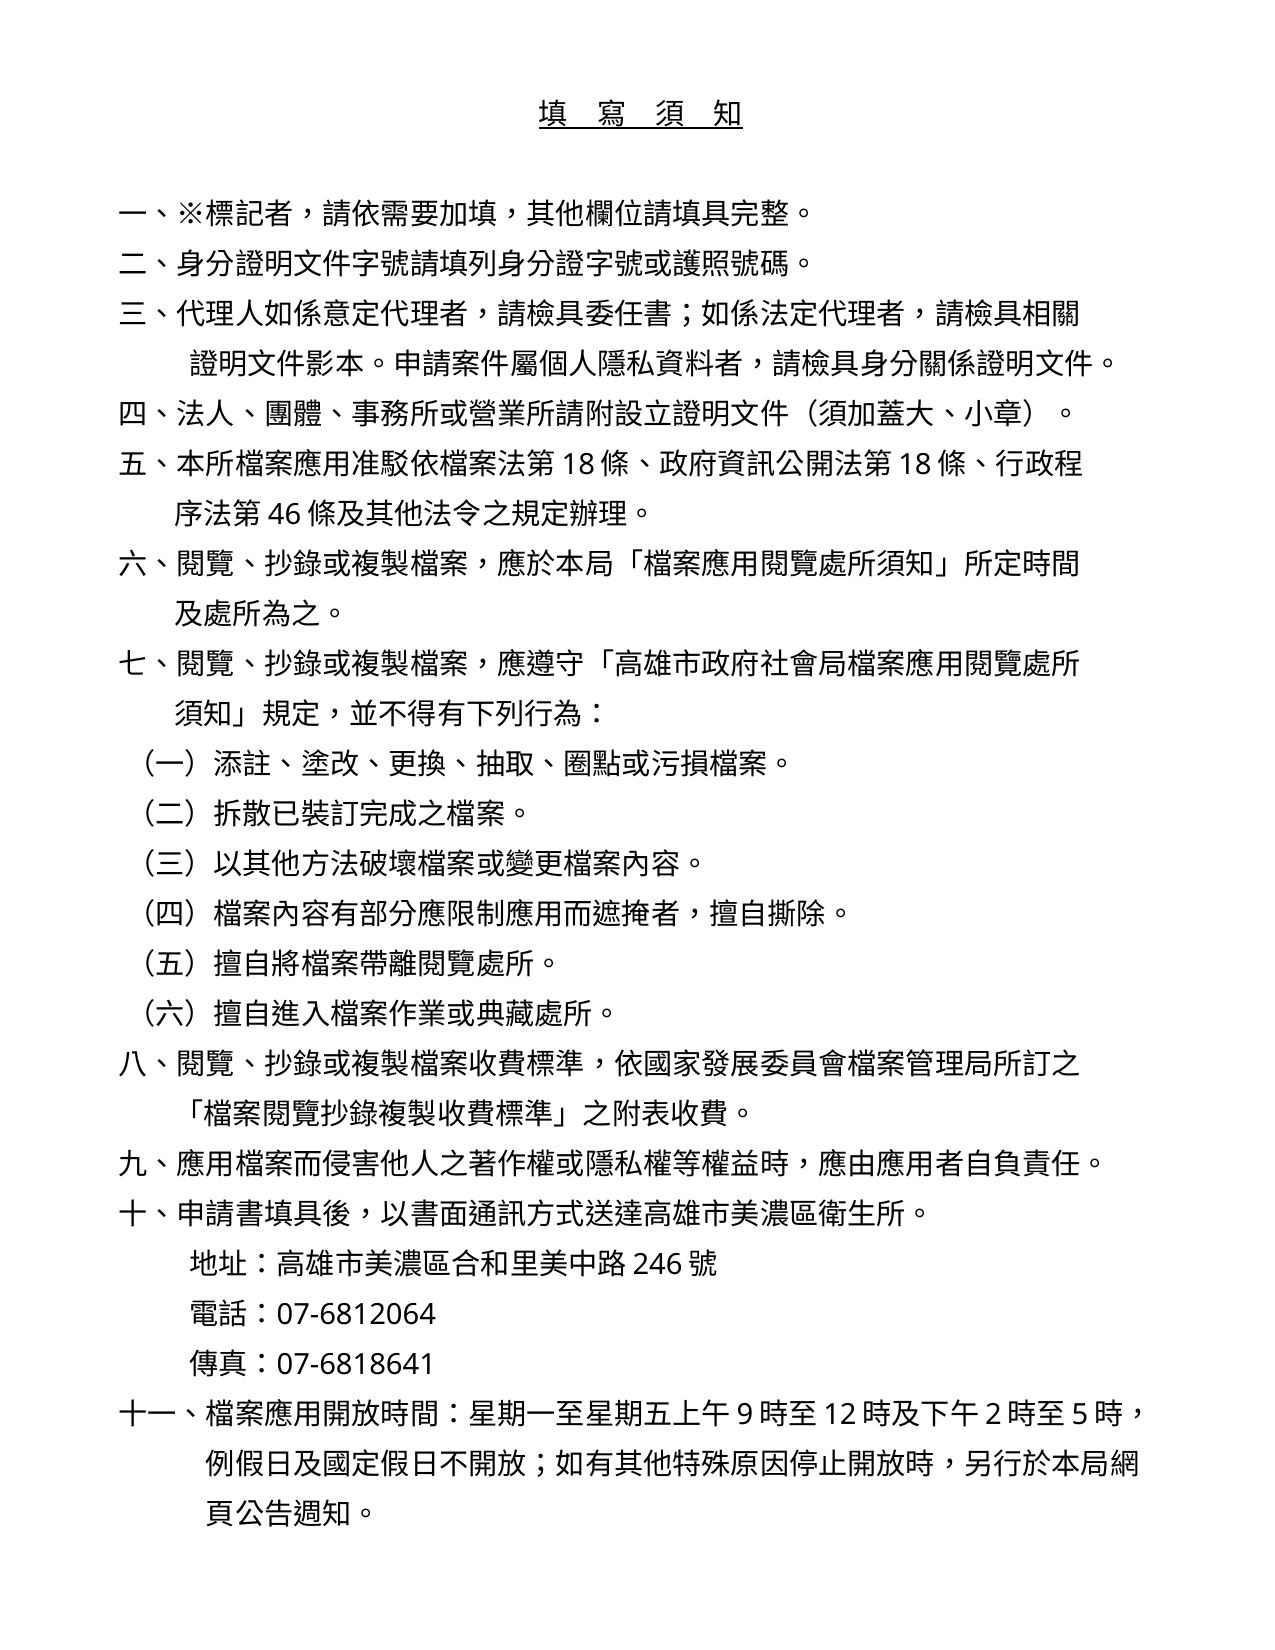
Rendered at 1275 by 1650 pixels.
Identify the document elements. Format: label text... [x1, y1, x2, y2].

text （五）擅自將檔案帶離閱覽處所。 [118, 935, 1163, 985]
text 一、※標記者，請依需要加填，其他欄位請填具完整。 [118, 185, 1163, 235]
text 十、申請書填具後，以書面通訊方式送達高雄市美濃區衛生所。 [118, 1185, 1163, 1235]
text 證明文件影本。申請案件屬個人隱私資料者，請檢具身分關係證明文件。 [131, 335, 1163, 385]
text （二）拆散已裝訂完成之檔案。 [118, 785, 1163, 835]
text 十一、檔案應用開放時間：星期一至星期五上午9時至12時及下午2時至5時，例假日及國定假日不開放；如有其他特殊原因停止開放時，另行於本局網頁公告週知。 [118, 1385, 1163, 1535]
text 「檔案閱覽抄錄複製收費標準」之附表收費。 [131, 1085, 1163, 1135]
text 須知」規定，並不得有下列行為： [131, 685, 1163, 735]
text 二、身分證明文件字號請填列身分證字號或護照號碼。 [118, 235, 1163, 285]
text （一）添註、塗改、更換、抽取、圈點或污損檔案。 [118, 735, 1163, 785]
text 七、閱覽、抄錄或複製檔案，應遵守「高雄市政府社會局檔案應用閱覽處所 [118, 635, 1163, 685]
text 及處所為之。 [131, 585, 1163, 635]
text 傳真：07-6818641 [131, 1335, 1163, 1385]
text （六）擅自進入檔案作業或典藏處所。 [118, 985, 1163, 1035]
text 地址：高雄市美濃區合和里美中路246號 [131, 1235, 1163, 1285]
text 九、應用檔案而侵害他人之著作權或隱私權等權益時，應由應用者自負責任。 [118, 1135, 1163, 1185]
text 五、本所檔案應用准駁依檔案法第18條、政府資訊公開法第18條、行政程 [118, 435, 1163, 485]
text 四、法人、團體、事務所或營業所請附設立證明文件（須加蓋大、小章）。 [118, 385, 1163, 435]
text 電話：07-6812064 [131, 1285, 1163, 1335]
text （四）檔案內容有部分應限制應用而遮掩者，擅自撕除。 [118, 885, 1163, 935]
text 序法第46條及其他法令之規定辦理。 [131, 485, 1163, 535]
text 六、閱覽、抄錄或複製檔案，應於本局「檔案應用閱覽處所須知」所定時間 [118, 535, 1163, 585]
text 三、代理人如係意定代理者，請檢具委任書；如係法定代理者，請檢具相關 [118, 285, 1163, 335]
text （三）以其他方法破壞檔案或變更檔案內容。 [118, 835, 1163, 885]
text 八、閱覽、抄錄或複製檔案收費標準，依國家發展委員會檔案管理局所訂之 [118, 1035, 1163, 1085]
text 填 寫 須 知 [118, 85, 1163, 135]
